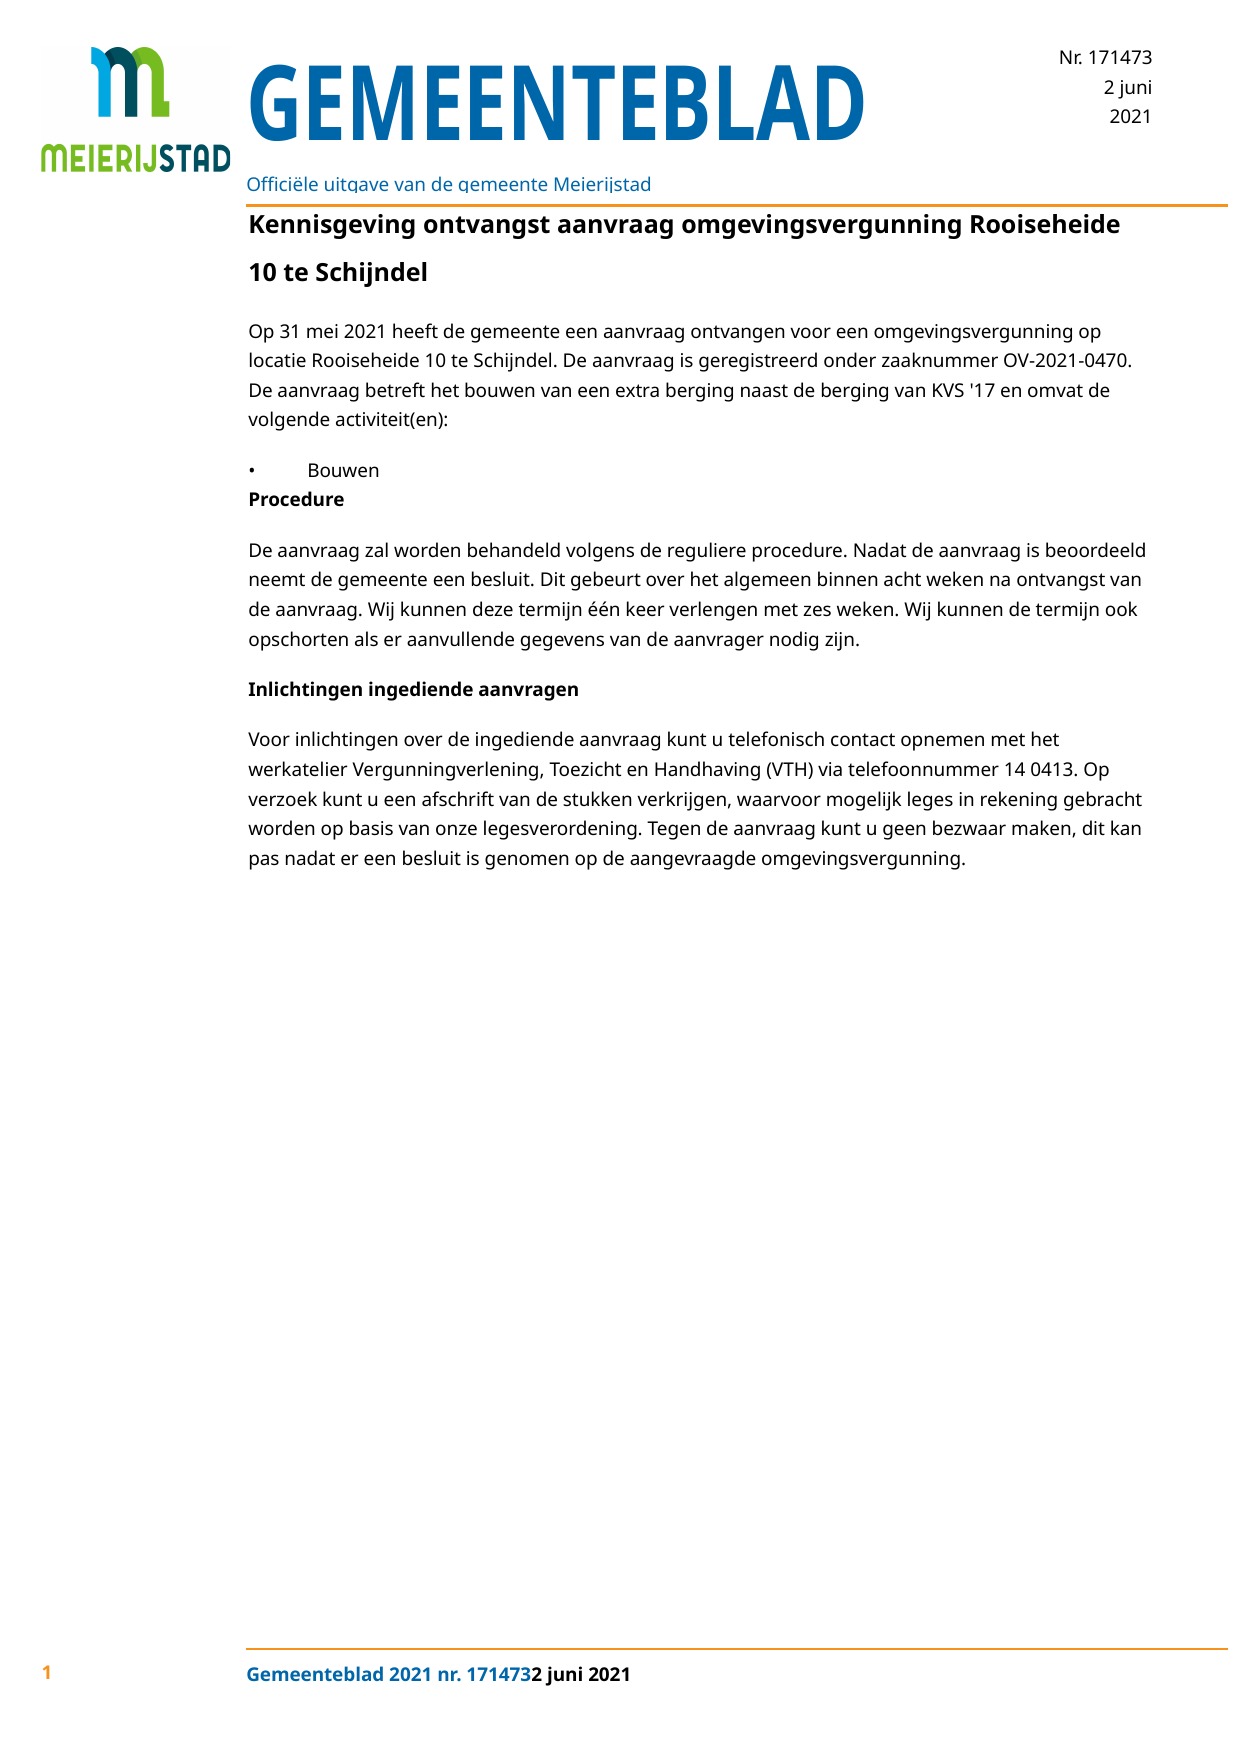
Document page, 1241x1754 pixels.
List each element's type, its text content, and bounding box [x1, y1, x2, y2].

text Kennisgeving ontvangst aanvraag omgevingsvergunning Rooiseheide 10 te Schijndel [248, 207, 1152, 288]
picture [41, 47, 231, 172]
text Voor inlichtingen over de ingediende aanvraag kunt u telefonisch contact opnemen met het werkatelier Vergunningverlening, Toezicht en Handhaving (VTH) via telefoonnummer 14 0413. Op verzoek kunt u een afschrift van de stukken verkrijgen, waarvoor mogelijk leges in rekening gebracht worden op basis van onze legesverordening. Tegen de aanvraag kunt u geen bezwaar maken, dit kan pas nadat er een besluit is genomen op de aangevraagde omgevingsvergunning. [248, 727, 1152, 871]
text Op 31 mei 2021 heeft de gemeente een aanvraag ontvangen voor een omgevingsvergunning op locatie Rooiseheide 10 te Schijndel. De aanvraag is geregistreerd onder zaaknummer OV-2021-0470. De aanvraag betreft het bouwen van een extra berging naast de berging van KVS '17 en omvat de volgende activiteit(en): [248, 318, 1152, 432]
list Bouwen [248, 457, 1152, 483]
text Inlichtingen ingediende aanvragen [248, 676, 1152, 702]
text De aanvraag zal worden behandeld volgens de reguliere procedure. Nadat de aanvraag is beoordeeld neemt de gemeente een besluit. Dit gebeurt over het algemeen binnen acht weken na ontvangst van de aanvraag. Wij kunnen deze termijn één keer verlengen met zes weken. Wij kunnen de termijn ook opschorten als er aanvullende gegevens van de aanvrager nodig zijn. [248, 537, 1152, 652]
text Procedure [248, 487, 1152, 512]
